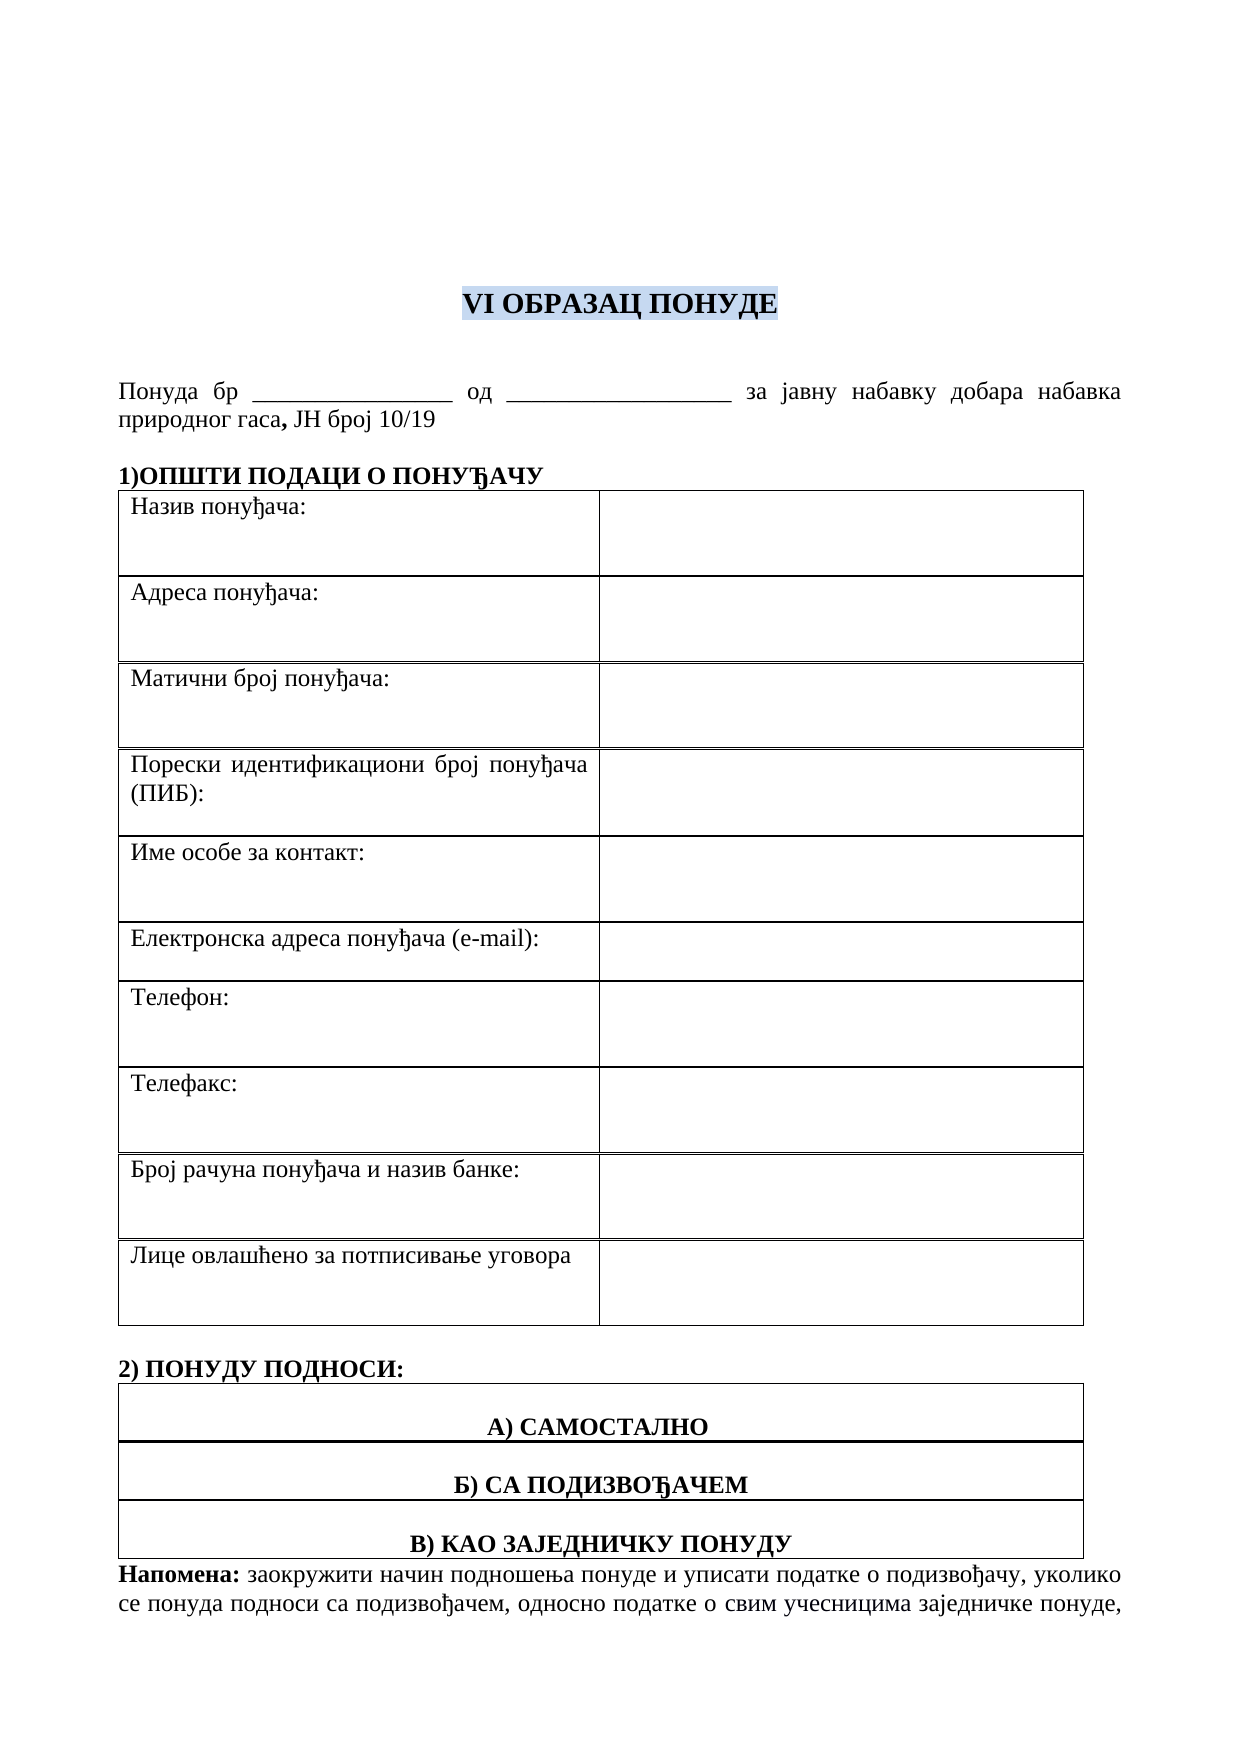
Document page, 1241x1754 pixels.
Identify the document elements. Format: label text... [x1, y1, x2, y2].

table_header [600, 491, 1083, 575]
table_cell Телефон: [119, 982, 599, 1066]
table_header А) САМОСТАЛНО [119, 1384, 1083, 1440]
table_cell [600, 664, 1083, 747]
text 2) ПОНУДУ ПОДНОСИ: [118, 1354, 1122, 1382]
table_cell [600, 577, 1083, 661]
text 1)ОПШТИ ПОДАЦИ О ПОНУЂАЧУ [118, 461, 1122, 490]
text VI ОБРАЗАЦ ПОНУДЕ [118, 286, 1122, 320]
table_cell [600, 1241, 1083, 1325]
table_cell Б) СА ПОДИЗВОЂАЧЕМ [119, 1443, 1083, 1499]
table_cell [600, 1155, 1083, 1238]
table_cell [600, 750, 1083, 835]
table_cell [600, 923, 1083, 980]
table_cell Број рачуна понуђача и назив банке: [119, 1155, 599, 1238]
table_cell [600, 837, 1083, 921]
table_cell В) КАО ЗАЈЕДНИЧКУ ПОНУДУ [119, 1501, 1083, 1558]
table_header Назив понуђача: [119, 491, 599, 575]
table_cell Матични број понуђача: [119, 664, 599, 747]
text Понуда бр ________________ од __________________ за јавну набавку добара набавка природног гаса, ЈН број 10/19 [118, 376, 1122, 433]
table_cell Електронска адреса понуђача (e-mail): [119, 923, 599, 980]
table_cell Лице овлашћено за потписивање уговора [119, 1241, 599, 1325]
table_cell Адреса понуђача: [119, 577, 599, 661]
text Напомена: заокружити начин подношења понуде и уписати податке о подизвођачу, уколико се понуда подноси са подизвођачем, односно податке о свим учесницима заједничке понуде, [118, 1559, 1122, 1617]
table_cell Порески идентификациони број понуђача (ПИБ): [119, 750, 599, 835]
table_cell Телефакс: [119, 1068, 599, 1152]
table_cell [600, 1068, 1083, 1152]
table_cell [600, 982, 1083, 1066]
table_cell Име особе за контакт: [119, 837, 599, 921]
